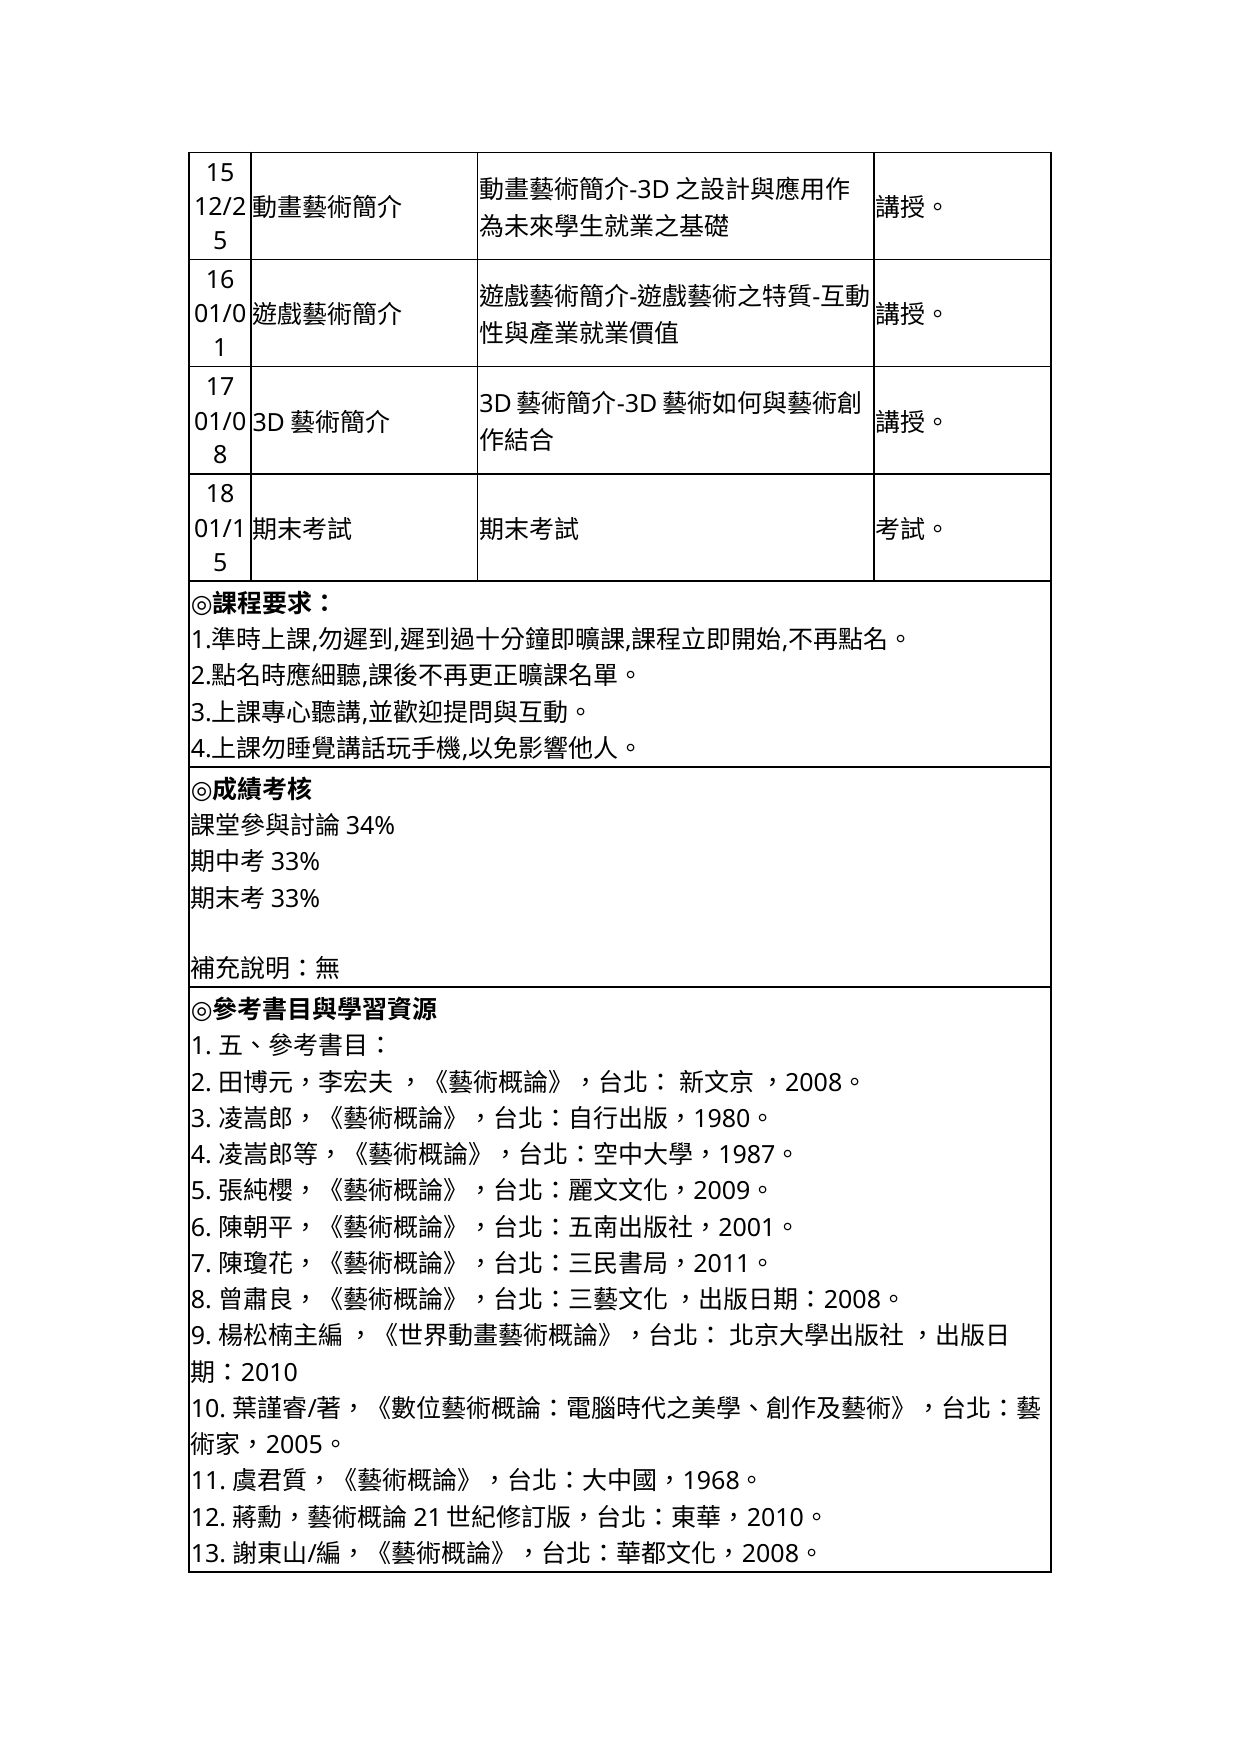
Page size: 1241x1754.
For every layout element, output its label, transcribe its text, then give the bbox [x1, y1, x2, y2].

table_cell 期末考試 [478, 475, 873, 580]
table_cell ◎參考書目與學習資源 1. 五、參考書目： 2. 田博元，李宏夫 ，《藝術概論》，台北： 新文京 ，2008。 3. 凌嵩郎，《藝術概論》，台北：自行出版，1980。 4. 凌嵩郎等，《藝術概論》，台北：空中大學，1987。 5. 張純櫻，《藝術概論》，台北：麗文文化，2009。 6. 陳朝平，《藝術概論》，台北：五南出版社，2001。 7. 陳瓊花，《藝術概論》，台北：三民書局，2011。 8. 曾肅良，《藝術概論》，台北：三藝文化 ，出版日期：2008。 9. 楊松楠主編 ，《世界動畫藝術概論》，台北： 北京大學出版社 ，出版日期：2010 10. 葉謹睿/著，《數位藝術概論：電腦時代之美學、創作及藝術》，台北：藝術家，2005。 11. 虞君質，《藝術概論》，台北：大中國，1968。 12. 蔣勳，藝術概論 21世紀修訂版，台北：東華，2010。 13. 謝東山/編，《藝術概論》，台北：華都文化，2008。 [190, 988, 1050, 1571]
table_cell 講授。 [875, 367, 1050, 473]
table_cell 遊戲藝術簡介 [252, 260, 477, 366]
table_cell ◎成績考核 課堂參與討論34% 期中考33% 期末考33% 補充說明：無 [190, 768, 1050, 986]
table_cell 17 01/08 [190, 367, 250, 473]
table_cell 遊戲藝術簡介-遊戲藝術之特質-互動性與產業就業價值 [478, 260, 873, 366]
table_cell 16 01/01 [190, 260, 250, 366]
table_cell 考試。 [875, 475, 1050, 580]
table_cell 動畫藝術簡介-3D之設計與應用作為未來學生就業之基礎 [478, 153, 873, 259]
table_cell 3D藝術簡介-3D藝術如何與藝術創作結合 [478, 367, 873, 473]
table_cell 講授。 [875, 153, 1050, 259]
table_cell ◎課程要求： 1.準時上課,勿遲到,遲到過十分鐘即曠課,課程立即開始,不再點名。 2.點名時應細聽,課後不再更正曠課名單。 3.上課專心聽講,並歡迎提問與互動。 4.上課勿睡覺講話玩手機,以免影響他人。 [190, 582, 1050, 766]
table_cell 期末考試 [252, 475, 477, 580]
table_cell 動畫藝術簡介 [252, 153, 477, 259]
table_cell 講授。 [875, 260, 1050, 366]
table_cell 18 01/15 [190, 475, 250, 580]
table_cell 15 12/25 [190, 153, 250, 259]
table_cell 3D藝術簡介 [252, 367, 477, 473]
